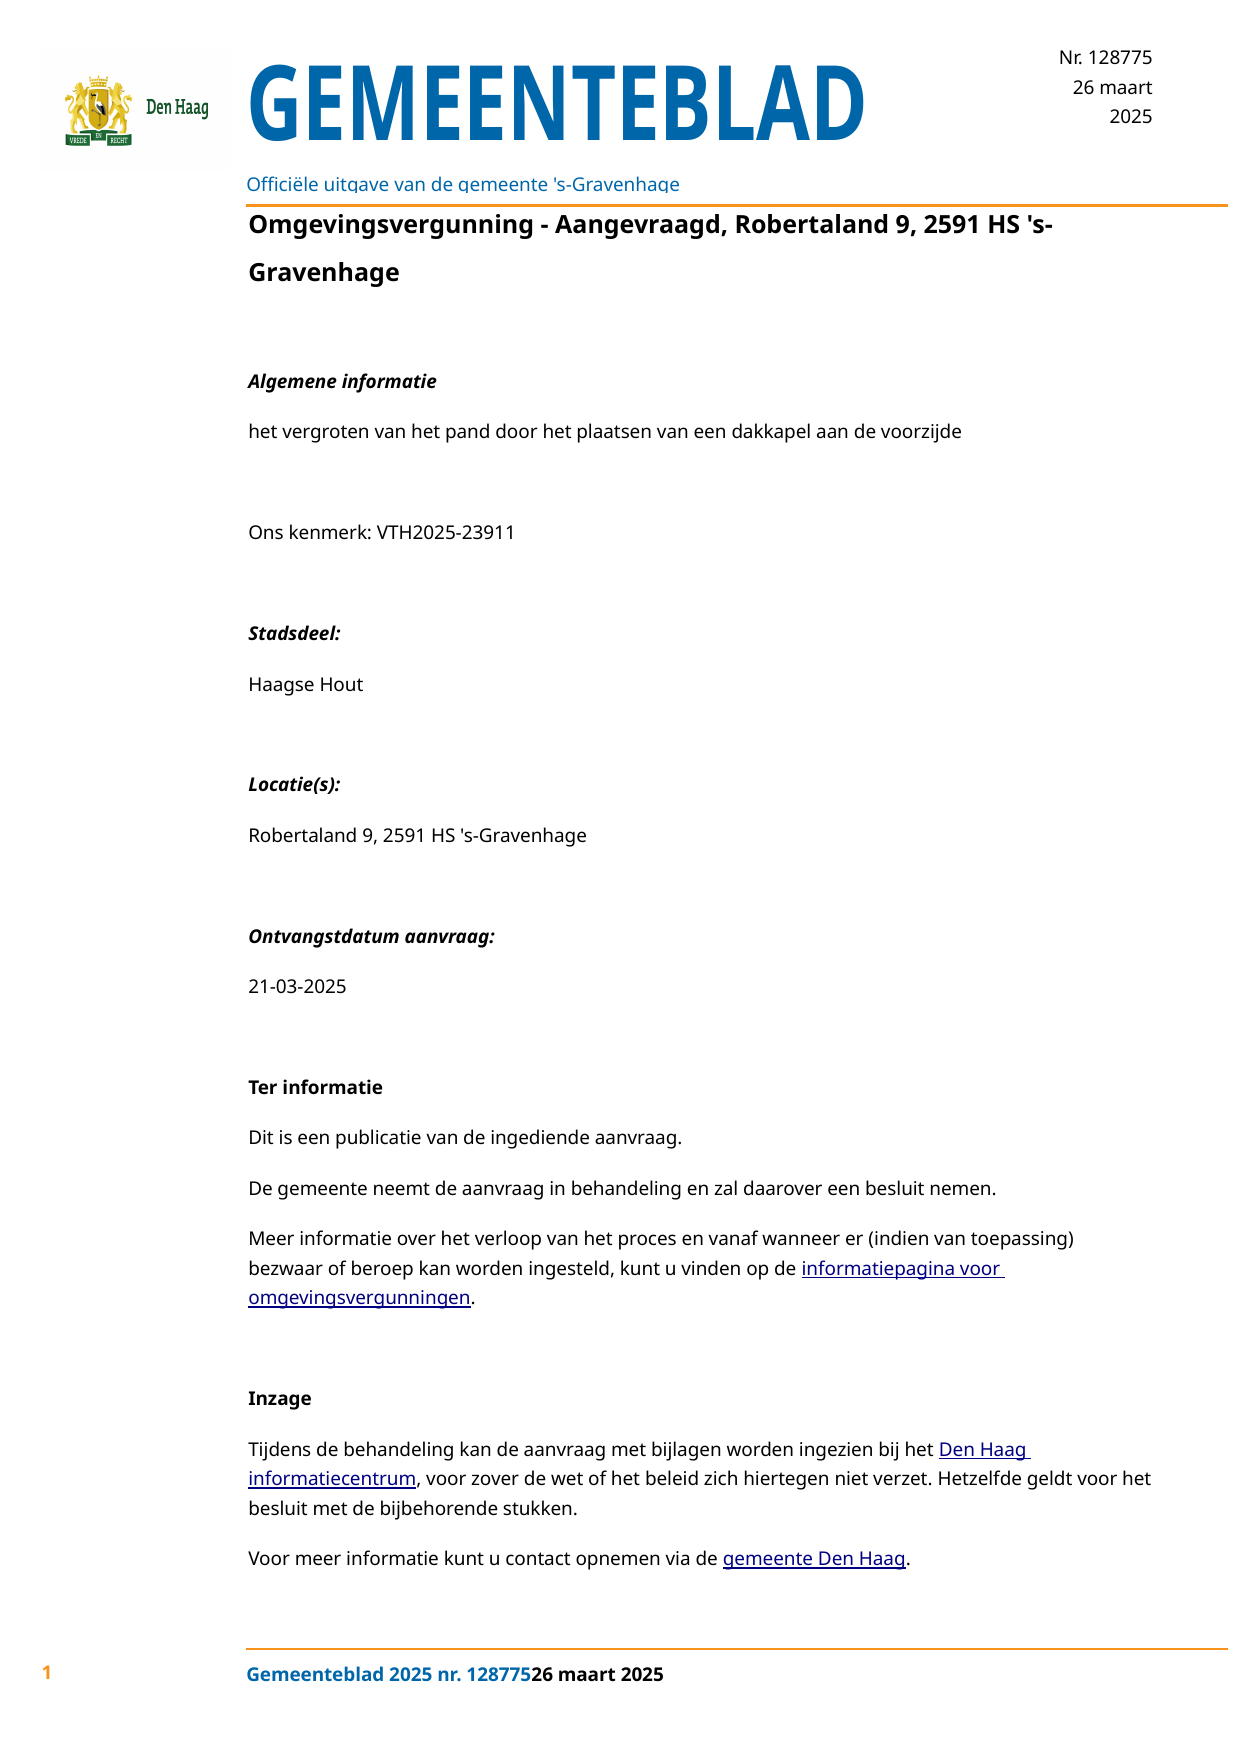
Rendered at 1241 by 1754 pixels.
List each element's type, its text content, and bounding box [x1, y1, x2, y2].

text Meer informatie over het verloop van het proces en vanaf wanneer er (indien van toepassing) bezwaar of beroep kan worden ingesteld, kunt u vinden op de informatiepagina voor omgevingsvergunningen. [248, 1225, 1152, 1310]
text Voor meer informatie kunt u contact opnemen via de gemeente Den Haag. [248, 1545, 1152, 1571]
text Ter informatie [248, 1074, 1152, 1100]
text De gemeente neemt de aanvraag in behandeling en zal daarover een besluit nemen. [248, 1175, 1152, 1201]
text Inzage [248, 1385, 1152, 1411]
text Ontvangstdatum aanvraag: [248, 923, 1152, 949]
text Robertaland 9, 2591 HS 's-Gravenhage [248, 822, 1152, 848]
text Omgevingsvergunning - Aangevraagd, Robertaland 9, 2591 HS 's-Gravenhage [248, 207, 1152, 288]
text 21-03-2025 [248, 973, 1152, 999]
text Haagse Hout [248, 671, 1152, 697]
picture [41, 47, 231, 172]
text het vergroten van het pand door het plaatsen van een dakkapel aan de voorzijde [248, 419, 1152, 444]
text Dit is een publicatie van de ingediende aanvraag. [248, 1124, 1152, 1150]
text Stadsdeel: [248, 620, 1152, 646]
text Ons kenmerk: VTH2025-23911 [248, 519, 1152, 545]
text Algemene informatie [248, 368, 1152, 394]
text Tijdens de behandeling kan de aanvraag met bijlagen worden ingezien bij het Den Haag informatiecentrum, voor zover de wet of het beleid zich hiertegen niet verzet. Hetzelfde geldt voor het besluit met de bijbehorende stukken. [248, 1436, 1152, 1521]
text Locatie(s): [248, 772, 1152, 797]
